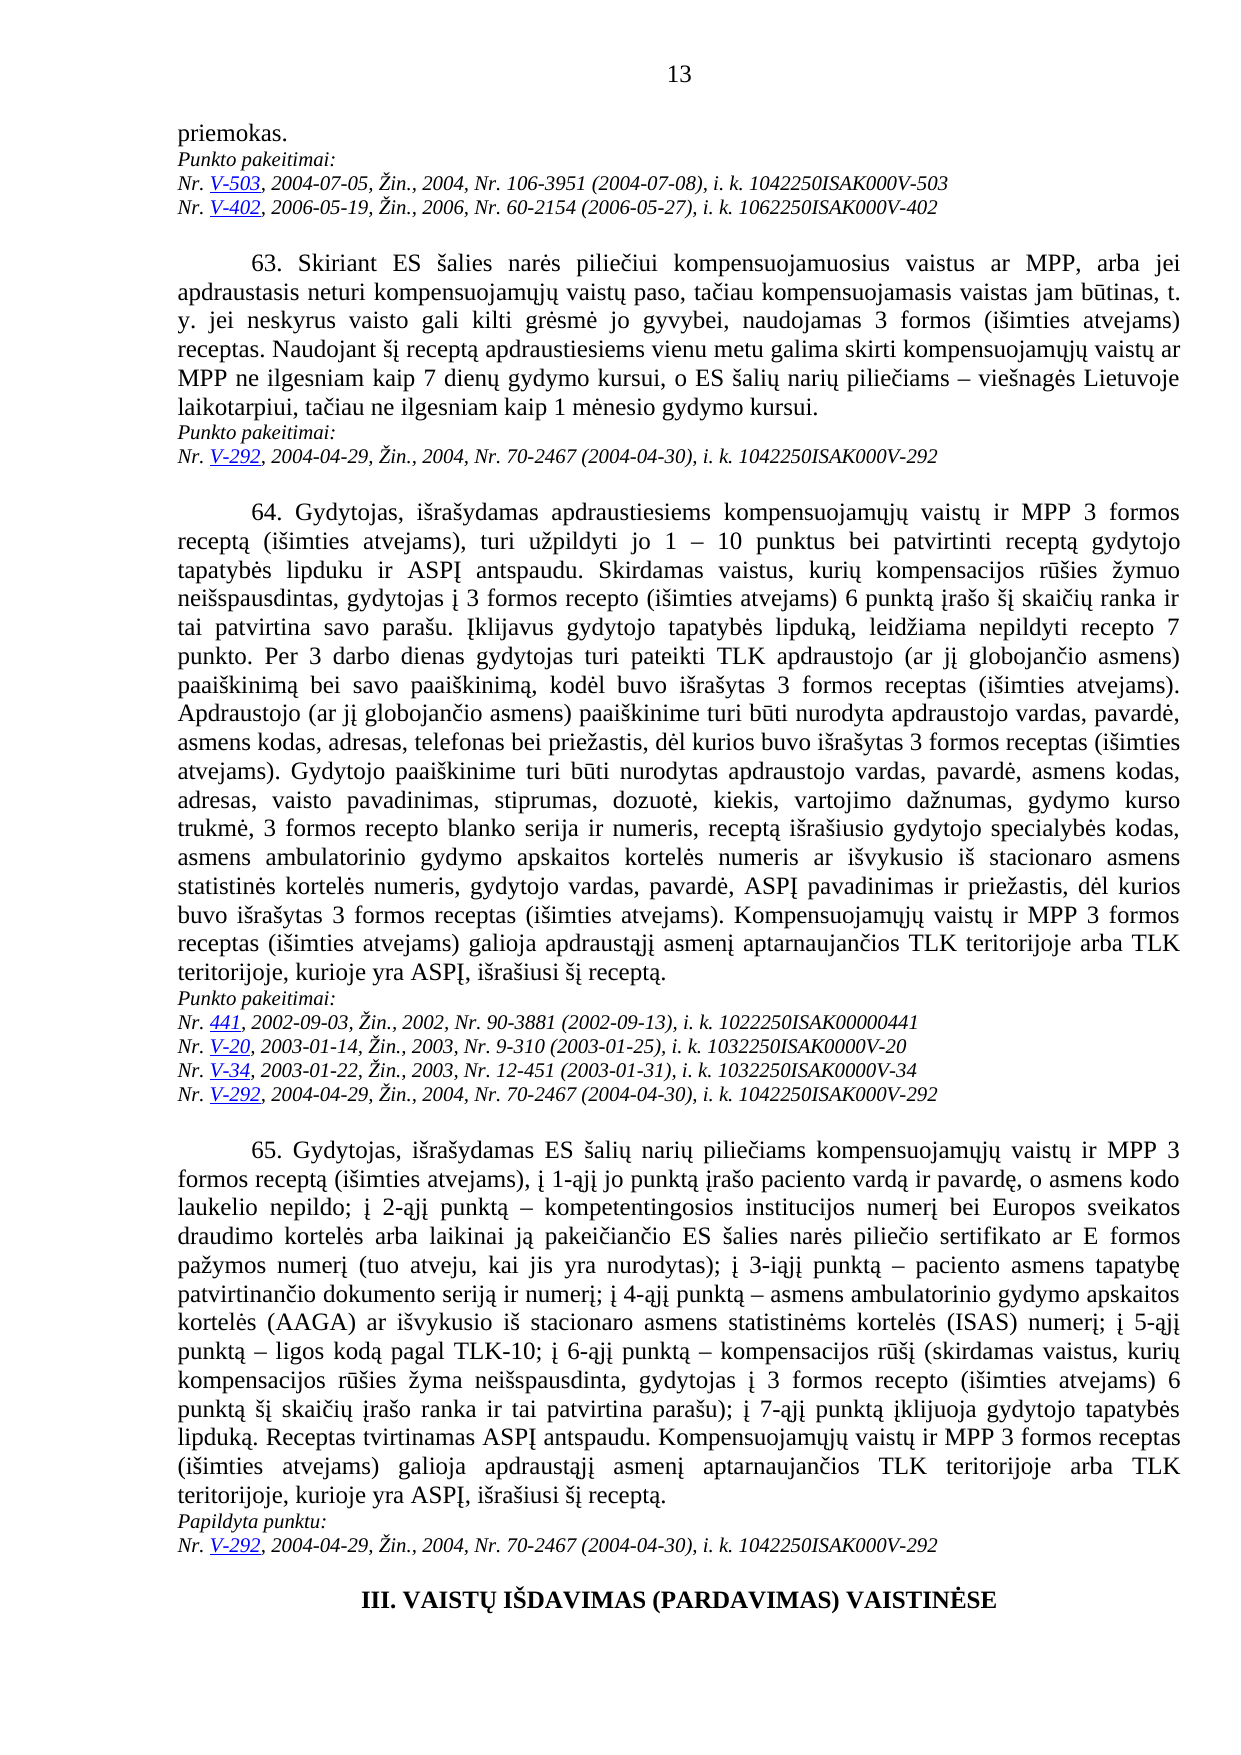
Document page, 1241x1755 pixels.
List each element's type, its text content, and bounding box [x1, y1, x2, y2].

text Nr. V-292, 2004-04-29, Žin., 2004, Nr. 70-2467 (2004-04-30), i. k. 1042250ISAK000V-292 [177, 444, 1181, 468]
text priemokas. [177, 118, 1181, 147]
text Papildyta punktu: [177, 1509, 1181, 1533]
text Nr. V-292, 2004-04-29, Žin., 2004, Nr. 70-2467 (2004-04-30), i. k. 1042250ISAK000V-292 [177, 1082, 1181, 1106]
text Nr. V-20, 2003-01-14, Žin., 2003, Nr. 9-310 (2003-01-25), i. k. 1032250ISAK0000V-20 [177, 1034, 1181, 1058]
text Nr. V-402, 2006-05-19, Žin., 2006, Nr. 60-2154 (2006-05-27), i. k. 1062250ISAK000V-402 [177, 195, 1181, 219]
text Nr. V-503, 2004-07-05, Žin., 2004, Nr. 106-3951 (2004-07-08), i. k. 1042250ISAK000V-503 [177, 171, 1181, 195]
text III. VAISTŲ IŠDAVIMAS (PARDAVIMAS) VAISTINĖSE [177, 1586, 1181, 1614]
text Punkto pakeitimai: [177, 147, 1181, 171]
text 63. Skiriant ES šalies narės piliečiui kompensuojamuosius vaistus ar MPP, arba jei apdraustasis neturi kompensuojamųjų vaistų paso, tačiau kompensuojamasis vaistas jam būtinas, t. y. jei neskyrus vaisto gali kilti grėsmė jo gyvybei, naudojamas 3 formos (išimties atvejams) receptas. Naudojant šį receptą apdraustiesiems vienu metu galima skirti kompensuojamųjų vaistų ar MPP ne ilgesniam kaip 7 dienų gydymo kursui, o ES šalių narių piliečiams – viešnagės Lietuvoje laikotarpiui, tačiau ne ilgesniam kaip 1 mėnesio gydymo kursui. [177, 248, 1181, 420]
text Nr. V-34, 2003-01-22, Žin., 2003, Nr. 12-451 (2003-01-31), i. k. 1032250ISAK0000V-34 [177, 1058, 1181, 1082]
text Nr. V-292, 2004-04-29, Žin., 2004, Nr. 70-2467 (2004-04-30), i. k. 1042250ISAK000V-292 [177, 1533, 1181, 1557]
text Punkto pakeitimai: [177, 420, 1181, 444]
text 64. Gydytojas, išrašydamas apdraustiesiems kompensuojamųjų vaistų ir MPP 3 formos receptą (išimties atvejams), turi užpildyti jo 1 – 10 punktus bei patvirtinti receptą gydytojo tapatybės lipduku ir ASPĮ antspaudu. Skirdamas vaistus, kurių kompensacijos rūšies žymuo neišspausdintas, gydytojas į 3 formos recepto (išimties atvejams) 6 punktą įrašo šį skaičių ranka ir tai patvirtina savo parašu. Įklijavus gydytojo tapatybės lipduką, leidžiama nepildyti recepto 7 punkto. Per 3 darbo dienas gydytojas turi pateikti TLK apdraustojo (ar jį globojančio asmens) paaiškinimą bei savo paaiškinimą, kodėl buvo išrašytas 3 formos receptas (išimties atvejams). Apdraustojo (ar jį globojančio asmens) paaiškinime turi būti nurodyta apdraustojo vardas, pavardė, asmens kodas, adresas, telefonas bei priežastis, dėl kurios buvo išrašytas 3 formos receptas (išimties atvejams). Gydytojo paaiškinime turi būti nurodytas apdraustojo vardas, pavardė, asmens kodas, adresas, vaisto pavadinimas, stiprumas, dozuotė, kiekis, vartojimo dažnumas, gydymo kurso trukmė, 3 formos recepto blanko serija ir numeris, receptą išrašiusio gydytojo specialybės kodas, asmens ambulatorinio gydymo apskaitos kortelės numeris ar išvykusio iš stacionaro asmens statistinės kortelės numeris, gydytojo vardas, pavardė, ASPĮ pavadinimas ir priežastis, dėl kurios buvo išrašytas 3 formos receptas (išimties atvejams). Kompensuojamųjų vaistų ir MPP 3 formos receptas (išimties atvejams) galioja apdraustąjį asmenį aptarnaujančios TLK teritorijoje arba TLK teritorijoje, kurioje yra ASPĮ, išrašiusi šį receptą. [177, 497, 1181, 986]
text Punkto pakeitimai: [177, 986, 1181, 1010]
text 65. Gydytojas, išrašydamas ES šalių narių piliečiams kompensuojamųjų vaistų ir MPP 3 formos receptą (išimties atvejams), į 1-ąjį jo punktą įrašo paciento vardą ir pavardę, o asmens kodo laukelio nepildo; į 2-ąjį punktą – kompetentingosios institucijos numerį bei Europos sveikatos draudimo kortelės arba laikinai ją pakeičiančio ES šalies narės piliečio sertifikato ar E formos pažymos numerį (tuo atveju, kai jis yra nurodytas); į 3-iąjį punktą – paciento asmens tapatybę patvirtinančio dokumento seriją ir numerį; į 4-ąjį punktą – asmens ambulatorinio gydymo apskaitos kortelės (AAGA) ar išvykusio iš stacionaro asmens statistinėms kortelės (ISAS) numerį; į 5-ąjį punktą – ligos kodą pagal TLK-10; į 6-ąjį punktą – kompensacijos rūšį (skirdamas vaistus, kurių kompensacijos rūšies žyma neišspausdinta, gydytojas į 3 formos recepto (išimties atvejams) 6 punktą šį skaičių įrašo ranka ir tai patvirtina parašu); į 7-ąjį punktą įklijuoja gydytojo tapatybės lipduką. Receptas tvirtinamas ASPĮ antspaudu. Kompensuojamųjų vaistų ir MPP 3 formos receptas (išimties atvejams) galioja apdraustąjį asmenį aptarnaujančios TLK teritorijoje arba TLK teritorijoje, kurioje yra ASPĮ, išrašiusi šį receptą. [177, 1135, 1181, 1509]
text Nr. 441, 2002-09-03, Žin., 2002, Nr. 90-3881 (2002-09-13), i. k. 1022250ISAK00000441 [177, 1010, 1181, 1034]
